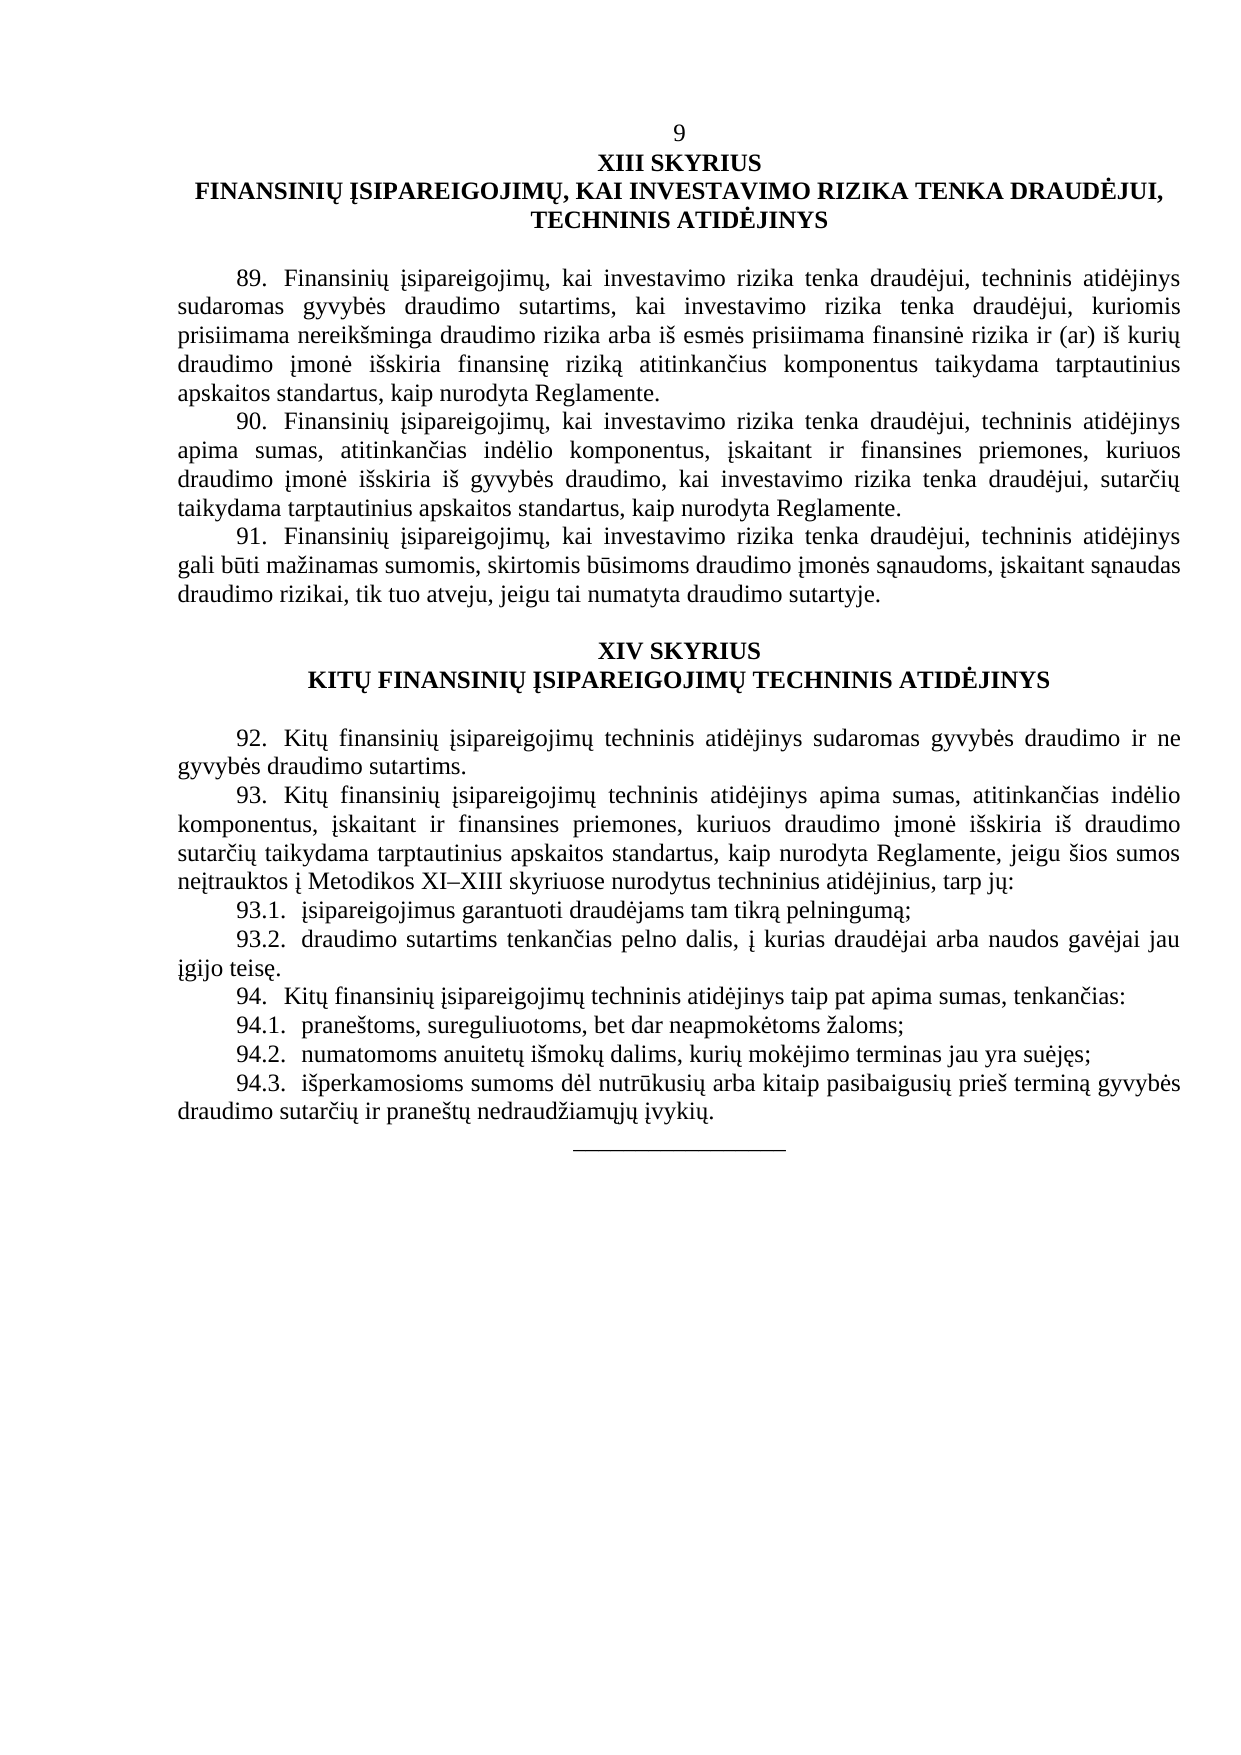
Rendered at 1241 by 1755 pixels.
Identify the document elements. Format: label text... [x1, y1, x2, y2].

text 94.1. praneštoms, sureguliuotoms, bet dar neapmokėtoms žaloms; [177, 1010, 1181, 1039]
text 89. Finansinių įsipareigojimų, kai investavimo rizika tenka draudėjui, techninis atidėjinys sudaromas gyvybės draudimo sutartims, kai investavimo rizika tenka draudėjui, kuriomis prisiimama nereikšminga draudimo rizika arba iš esmės prisiimama finansinė rizika ir (ar) iš kurių draudimo įmonė išskiria finansinę riziką atitinkančius komponentus taikydama tarptautinius apskaitos standartus, kaip nurodyta Reglamente. [177, 263, 1181, 406]
text XIII SKYRIUS [177, 148, 1181, 176]
text 93.2. draudimo sutartims tenkančias pelno dalis, į kurias draudėjai arba naudos gavėjai jau įgijo teisę. [177, 924, 1181, 981]
text 94.3. išperkamosioms sumoms dėl nutrūkusių arba kitaip pasibaigusių prieš terminą gyvybės draudimo sutarčių ir praneštų nedraudžiamųjų įvykių. [177, 1068, 1181, 1125]
text 92. Kitų finansinių įsipareigojimų techninis atidėjinys sudaromas gyvybės draudimo ir ne gyvybės draudimo sutartims. [177, 723, 1181, 780]
text XIV SKYRIUS [177, 636, 1181, 665]
text 90. Finansinių įsipareigojimų, kai investavimo rizika tenka draudėjui, techninis atidėjinys apima sumas, atitinkančias indėlio komponentus, įskaitant ir finansines priemones, kuriuos draudimo įmonė išskiria iš gyvybės draudimo, kai investavimo rizika tenka draudėjui, sutarčių taikydama tarptautinius apskaitos standartus, kaip nurodyta Reglamente. [177, 406, 1181, 521]
text 91. Finansinių įsipareigojimų, kai investavimo rizika tenka draudėjui, techninis atidėjinys gali būti mažinamas sumomis, skirtomis būsimoms draudimo įmonės sąnaudoms, įskaitant sąnaudas draudimo rizikai, tik tuo atveju, jeigu tai numatyta draudimo sutartyje. [177, 521, 1181, 608]
text 94.2. numatomoms anuitetų išmokų dalims, kurių mokėjimo terminas jau yra suėjęs; [177, 1039, 1181, 1068]
text _________________ [177, 1125, 1181, 1154]
text 94. Kitų finansinių įsipareigojimų techninis atidėjinys taip pat apima sumas, tenkančias: [177, 981, 1181, 1010]
text kitų finansinių įsipareigojimų TECHNINIS ATIDĖJINYS [177, 665, 1181, 694]
text 93.1. įsipareigojimus garantuoti draudėjams tam tikrą pelningumą; [177, 895, 1181, 924]
text finansinių įsipareigojimų, kai investavimo rizika tenka draudėjui, TECHNINIS ATIDĖJINYS [177, 176, 1181, 234]
text 93. Kitų finansinių įsipareigojimų techninis atidėjinys apima sumas, atitinkančias indėlio komponentus, įskaitant ir finansines priemones, kuriuos draudimo įmonė išskiria iš draudimo sutarčių taikydama tarptautinius apskaitos standartus, kaip nurodyta Reglamente, jeigu šios sumos neįtrauktos į Metodikos XI–XIII skyriuose nurodytus techninius atidėjinius, tarp jų: [177, 780, 1181, 895]
